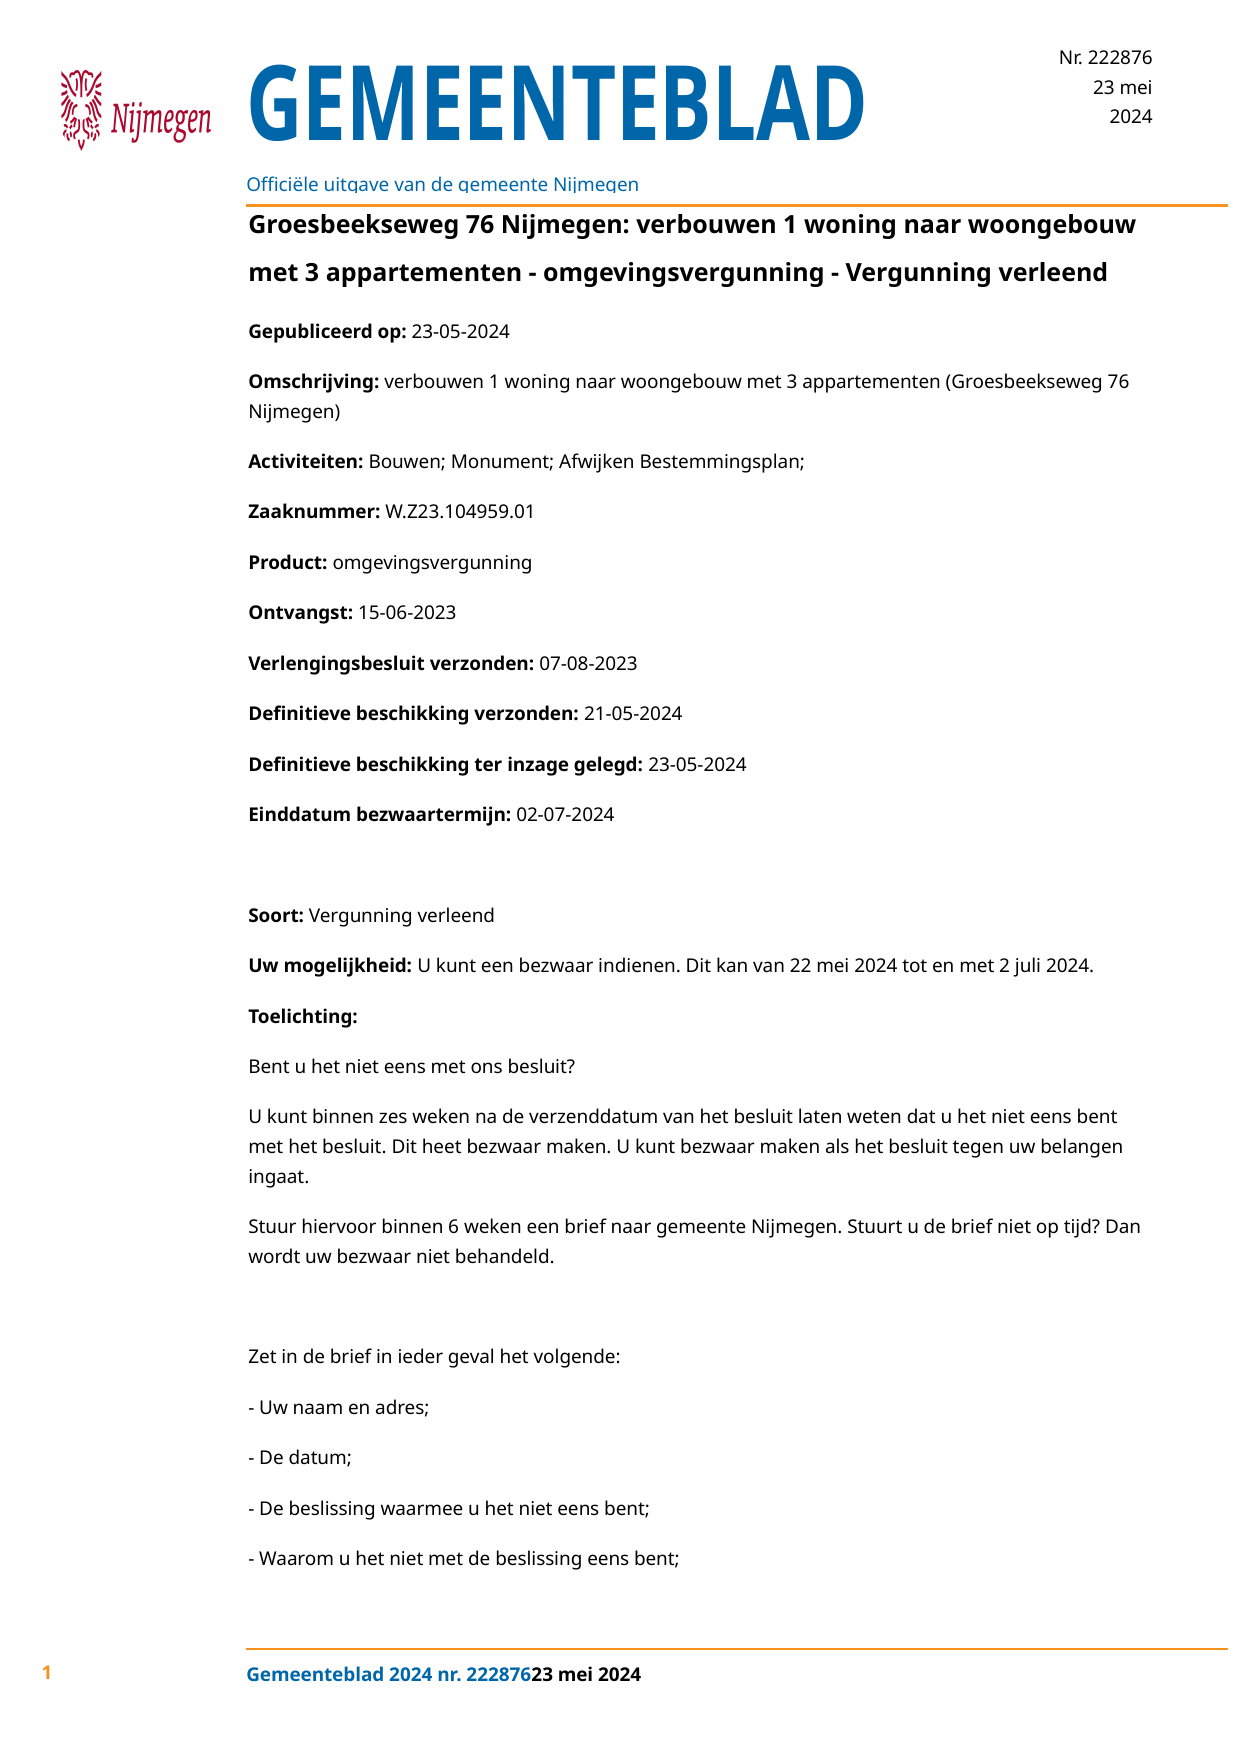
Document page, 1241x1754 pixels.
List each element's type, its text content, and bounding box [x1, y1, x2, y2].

text U kunt binnen zes weken na de verzenddatum van het besluit laten weten dat u het niet eens bent met het besluit. Dit heet bezwaar maken. U kunt bezwaar maken als het besluit tegen uw belangen ingaat. [248, 1104, 1152, 1189]
text - Uw naam en adres; [248, 1394, 1152, 1420]
text Definitieve beschikking verzonden: 21-05-2024 [248, 700, 1152, 726]
text Groesbeekseweg 76 Nijmegen: verbouwen 1 woning naar woongebouw met 3 appartementen - omgevingsvergunning - Vergunning verleend [248, 207, 1152, 288]
text - Waarom u het niet met de beslissing eens bent; [248, 1545, 1152, 1571]
text Soort: Vergunning verleend [248, 902, 1152, 928]
text Zaaknummer: W.Z23.104959.01 [248, 499, 1152, 524]
text Toelichting: [248, 1003, 1152, 1029]
text Gepubliceerd op: 23-05-2024 [248, 318, 1152, 344]
text Product: omgevingsvergunning [248, 549, 1152, 575]
text - De beslissing waarmee u het niet eens bent; [248, 1495, 1152, 1521]
text - De datum; [248, 1444, 1152, 1470]
text Omschrijving: verbouwen 1 woning naar woongebouw met 3 appartementen (Groesbeekseweg 76 Nijmegen) [248, 368, 1152, 424]
text Definitieve beschikking ter inzage gelegd: 23-05-2024 [248, 751, 1152, 777]
text Stuur hiervoor binnen 6 weken een brief naar gemeente Nijmegen. Stuurt u de brief niet op tijd? Dan wordt uw bezwaar niet behandeld. [248, 1213, 1152, 1269]
text Uw mogelijkheid: U kunt een bezwaar indienen. Dit kan van 22 mei 2024 tot en met 2 juli 2024. [248, 952, 1152, 978]
text Ontvangst: 15-06-2023 [248, 599, 1152, 625]
text Activiteiten: Bouwen; Monument; Afwijken Bestemmingsplan; [248, 448, 1152, 474]
text Verlengingsbesluit verzonden: 07-08-2023 [248, 650, 1152, 676]
text Zet in de brief in ieder geval het volgende: [248, 1344, 1152, 1369]
text Bent u het niet eens met ons besluit? [248, 1053, 1152, 1079]
text Einddatum bezwaartermijn: 02-07-2024 [248, 801, 1152, 827]
picture [41, 47, 231, 172]
